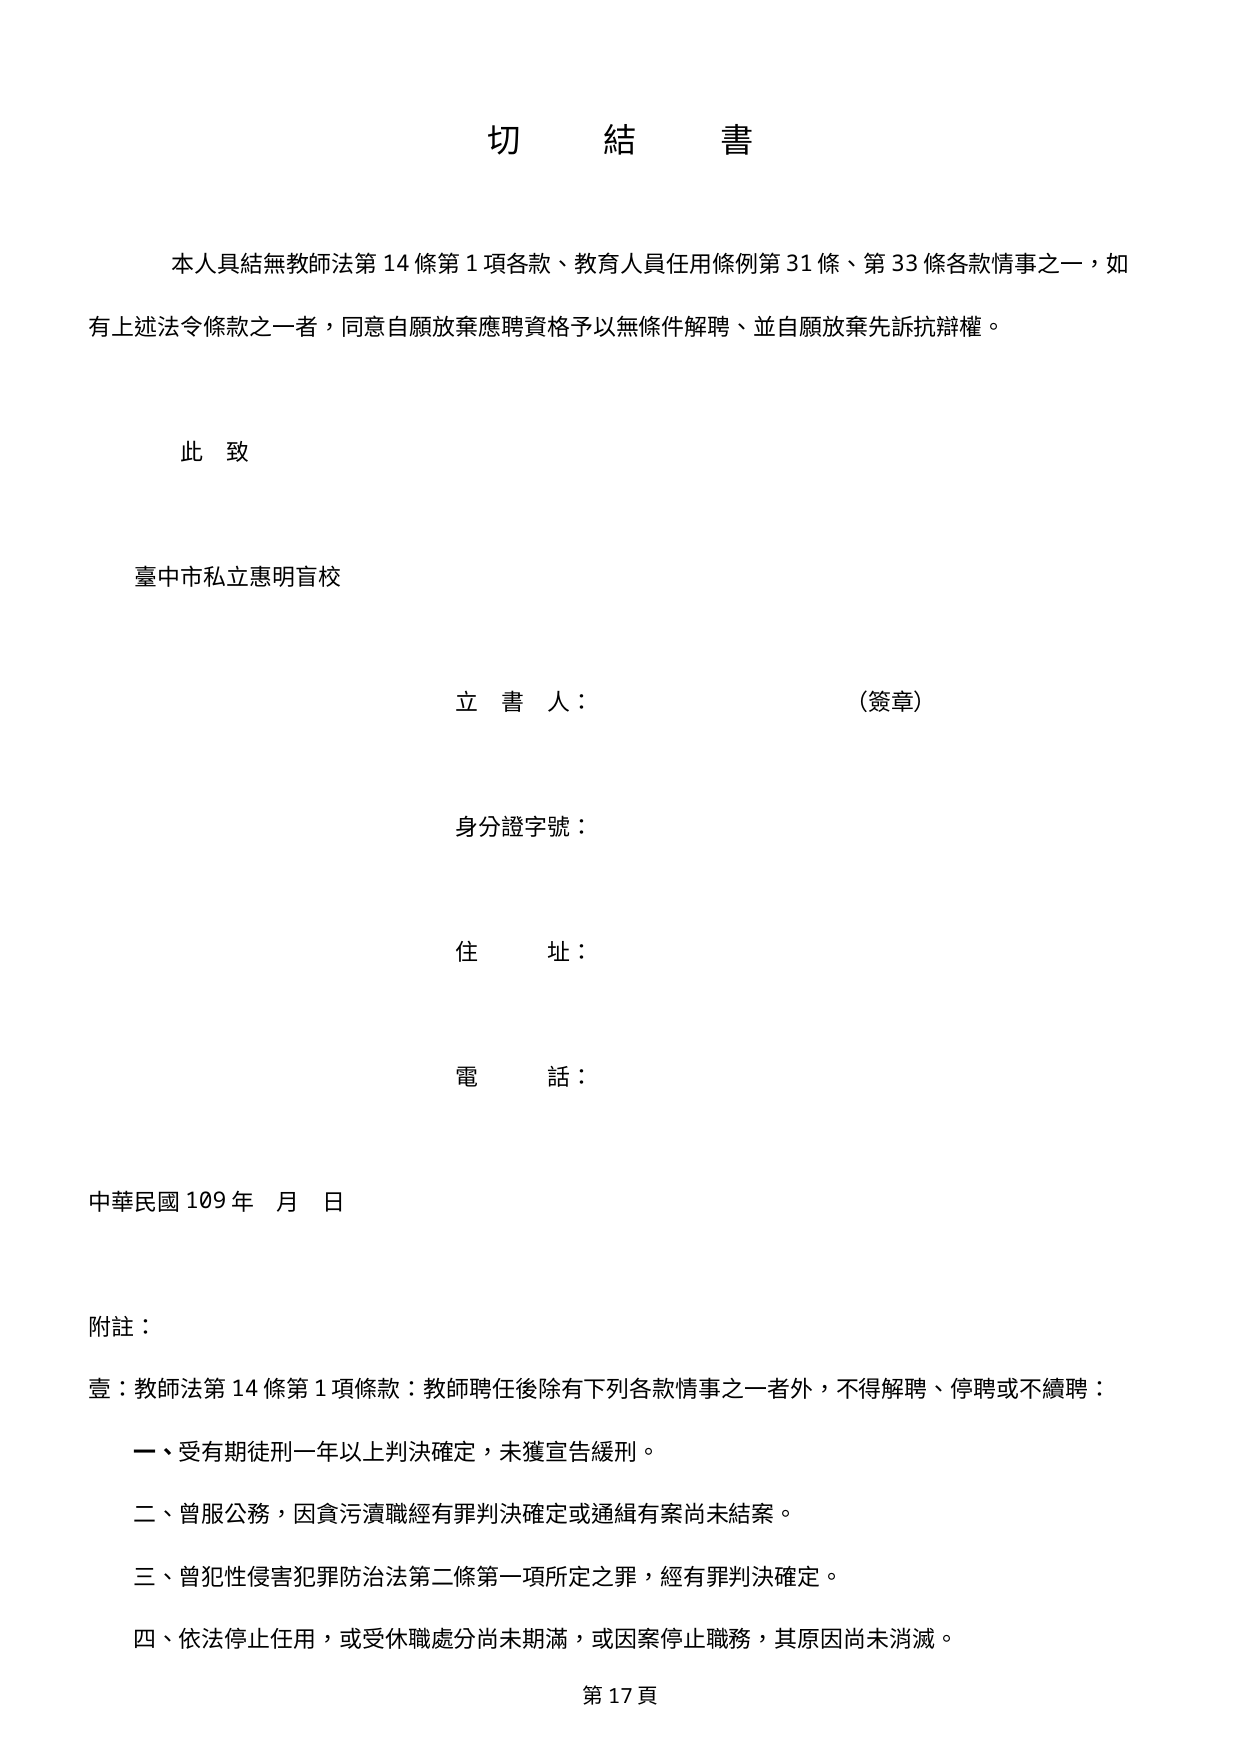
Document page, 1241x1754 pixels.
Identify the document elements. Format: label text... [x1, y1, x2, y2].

text 四、依法停止任用，或受休職處分尚未期滿，或因案停止職務，其原因尚未消滅。 [133, 1596, 1152, 1658]
text 立 書 人： （簽章） [89, 658, 1152, 721]
text 切 結 書 [89, 96, 1152, 158]
text 三、曾犯性侵害犯罪防治法第二條第一項所定之罪，經有罪判決確定。 [133, 1533, 1152, 1596]
text 電 話： [89, 1033, 1152, 1096]
text 臺中市私立惠明盲校 [89, 533, 1152, 596]
text 住 址： [89, 908, 1152, 971]
text 二、曾服公務，因貪污瀆職經有罪判決確定或通緝有案尚未結案。 [133, 1471, 1152, 1533]
text 壹：教師法第14條第1項條款：教師聘任後除有下列各款情事之一者外，不得解聘、停聘或不續聘： [89, 1346, 1152, 1408]
text 附註： [89, 1283, 1152, 1346]
text 一、受有期徒刑一年以上判決確定，未獲宣告緩刑。 [133, 1408, 1152, 1471]
text 中華民國109年 月 日 [89, 1158, 1152, 1221]
text 此 致 [89, 408, 1152, 471]
text 身分證字號： [89, 783, 1152, 846]
text 本人具結無教師法第14條第1項各款、教育人員任用條例第31條、第33條各款情事之一，如有上述法令條款之一者，同意自願放棄應聘資格予以無條件解聘、並自願放棄先訴抗辯權。 [89, 221, 1152, 346]
